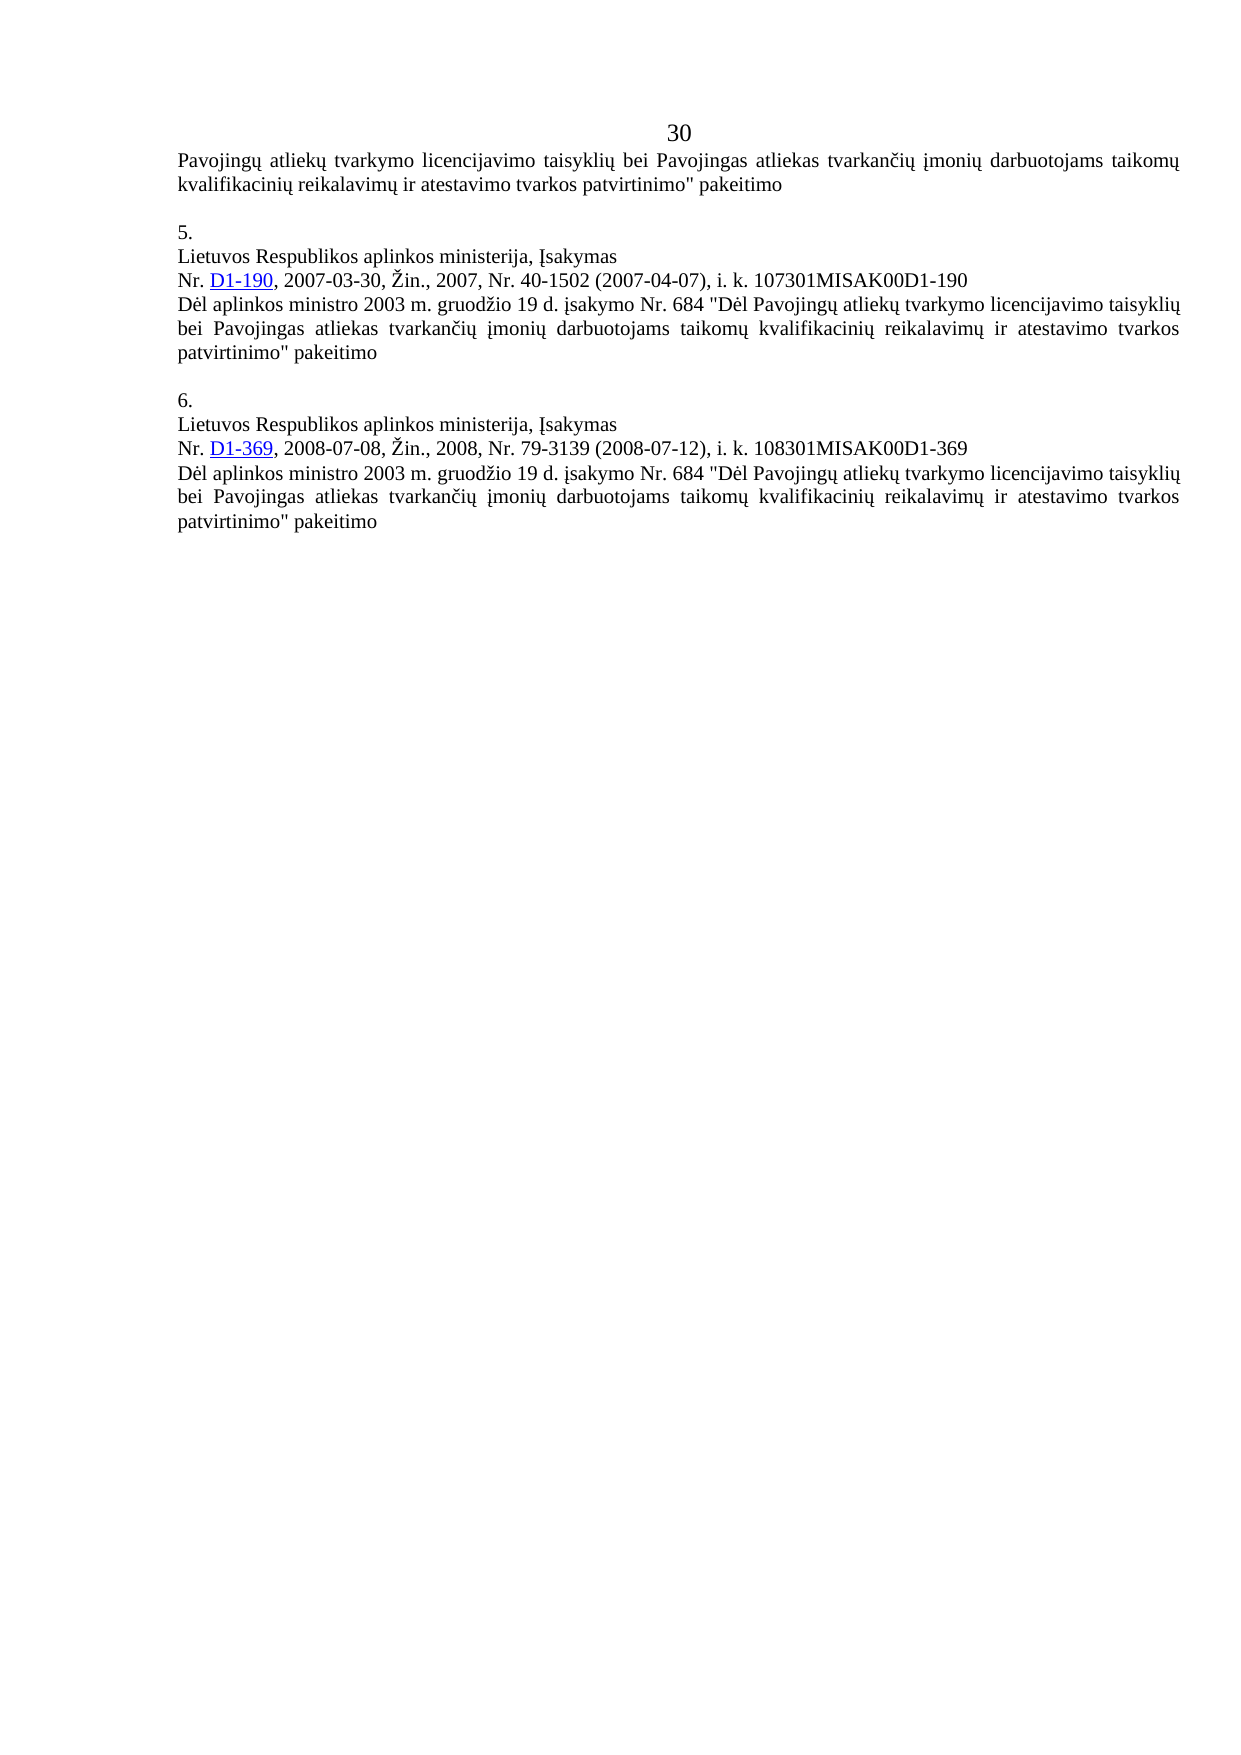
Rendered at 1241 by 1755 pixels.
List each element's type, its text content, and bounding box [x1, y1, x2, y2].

text Lietuvos Respublikos aplinkos ministerija, Įsakymas [177, 244, 1181, 268]
text 6. [177, 388, 1181, 412]
text Dėl aplinkos ministro 2003 m. gruodžio 19 d. įsakymo Nr. 684 "Dėl Pavojingų atliekų tvarkymo licencijavimo taisyklių bei Pavojingas atliekas tvarkančių įmonių darbuotojams taikomų kvalifikacinių reikalavimų ir atestavimo tvarkos patvirtinimo" pakeitimo [177, 460, 1181, 533]
text Nr. D1-190, 2007-03-30, Žin., 2007, Nr. 40-1502 (2007-04-07), i. k. 107301MISAK00D1-190 [177, 268, 1181, 292]
text Dėl aplinkos ministro 2003 m. gruodžio 19 d. įsakymo Nr. 684 "Dėl Pavojingų atliekų tvarkymo licencijavimo taisyklių bei Pavojingas atliekas tvarkančių įmonių darbuotojams taikomų kvalifikacinių reikalavimų ir atestavimo tvarkos patvirtinimo" pakeitimo [177, 292, 1181, 364]
text 5. [177, 220, 1181, 244]
text Lietuvos Respublikos aplinkos ministerija, Įsakymas [177, 412, 1181, 436]
text Pavojingų atliekų tvarkymo licencijavimo taisyklių bei Pavojingas atliekas tvarkančių įmonių darbuotojams taikomų kvalifikacinių reikalavimų ir atestavimo tvarkos patvirtinimo" pakeitimo [177, 148, 1181, 196]
text Nr. D1-369, 2008-07-08, Žin., 2008, Nr. 79-3139 (2008-07-12), i. k. 108301MISAK00D1-369 [177, 436, 1181, 460]
